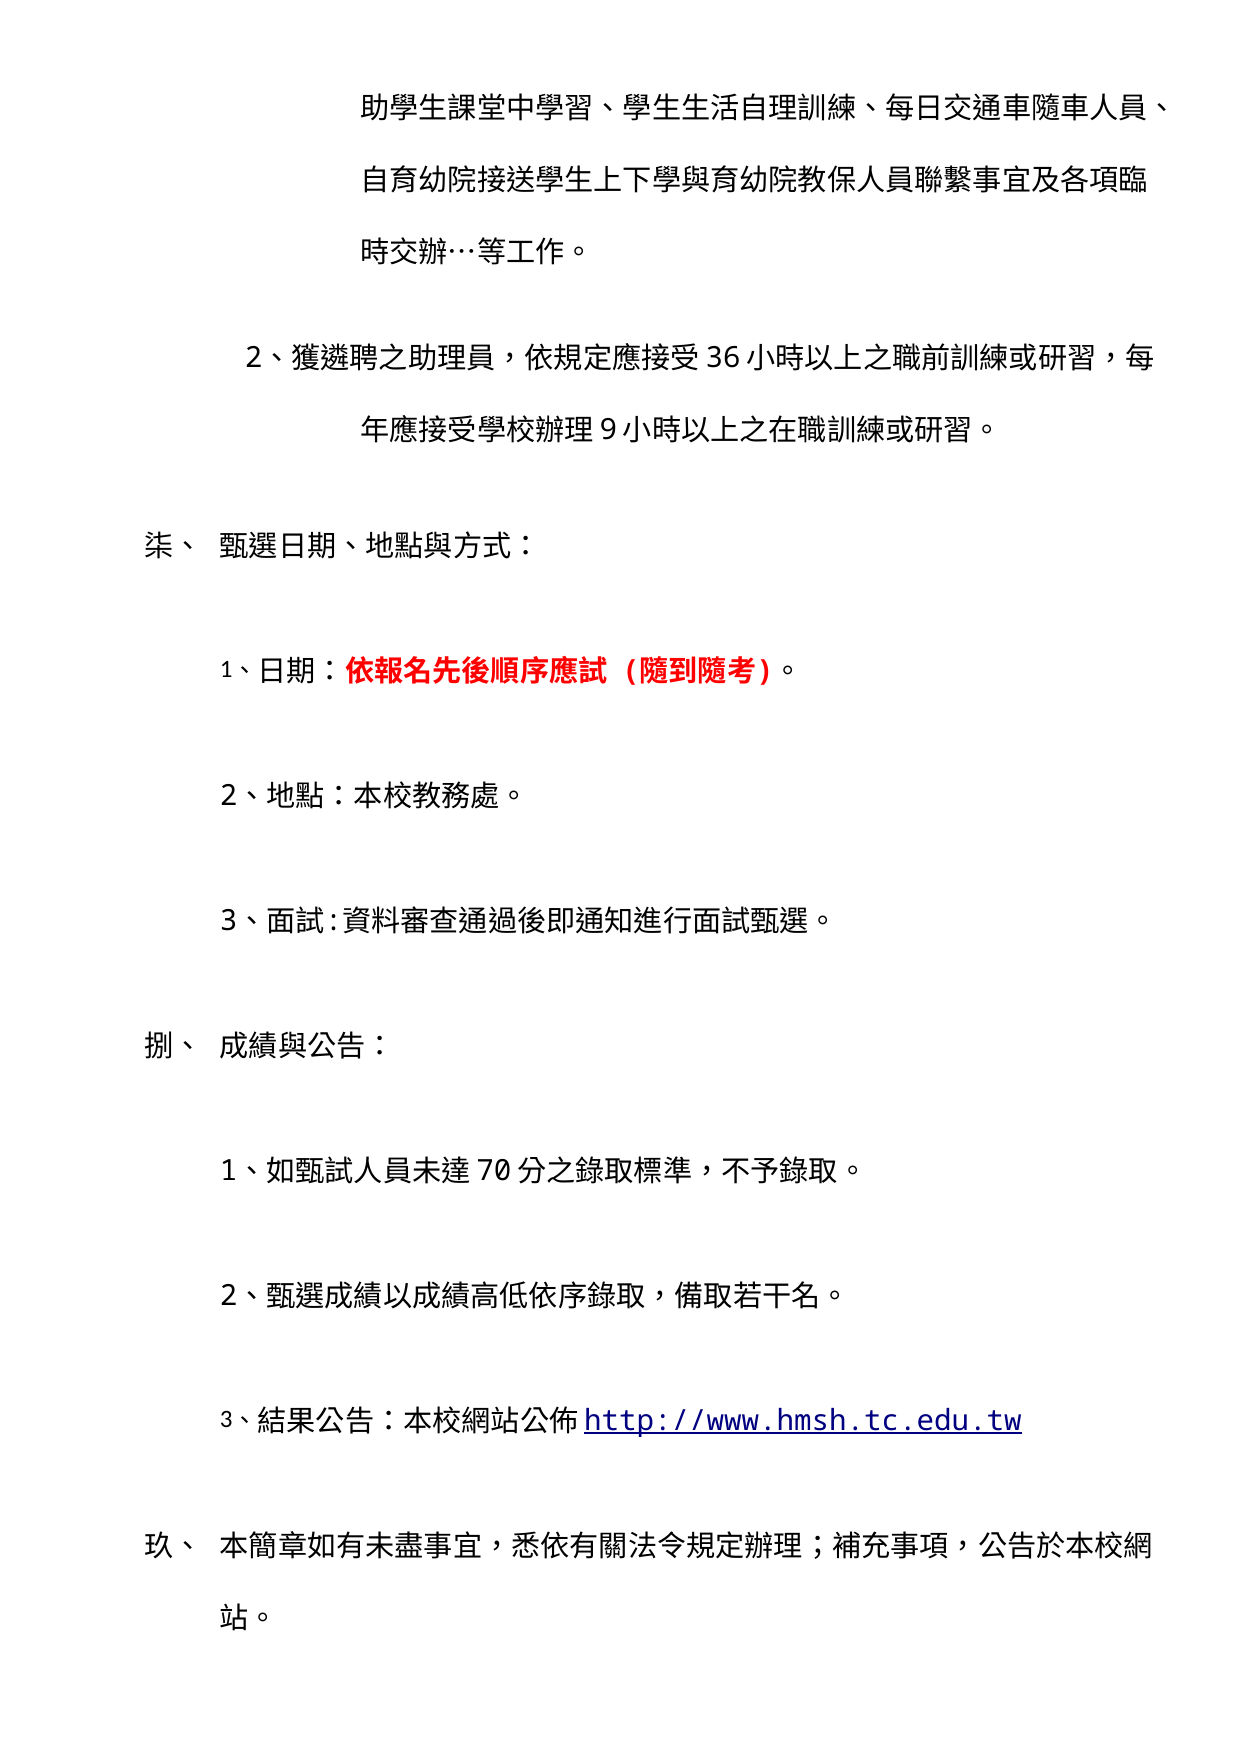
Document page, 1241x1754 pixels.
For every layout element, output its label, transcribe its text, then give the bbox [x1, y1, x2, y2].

list 工作職責：在學校相關人員督導下，協助本校學生相關事務，如:協助學生課堂中學習、學生生活自理訓練、每日交通車隨車人員、自育幼院接送學生上下學與育幼院教保人員聯繫事宜及各項臨時交辦…等工作。 [244, 64, 1165, 271]
list 如甄試人員未達70分之錄取標準，不予錄取。 [219, 1127, 1165, 1189]
list 甄選日期、地點與方式： [144, 502, 1165, 564]
list 獲遴聘之助理員，依規定應接受36小時以上之職前訓練或研習，每年應接受學校辦理9小時以上之在職訓練或研習。 [244, 314, 1165, 449]
list 面試:資料審查通過後即通知進行面試甄選。 [219, 877, 1165, 939]
list 甄選成績以成績高低依序錄取，備取若干名。 [219, 1252, 1165, 1314]
list 地點：本校教務處。 [219, 752, 1165, 814]
list 成績與公告： [144, 1002, 1165, 1064]
list 本簡章如有未盡事宜，悉依有關法令規定辦理；補充事項，公告於本校網站。 [144, 1502, 1165, 1636]
list 結果公告：本校網站公佈http://www.hmsh.tc.edu.tw [219, 1377, 1165, 1439]
list 日期：依報名先後順序應試 (隨到隨考)。 [219, 627, 1165, 689]
